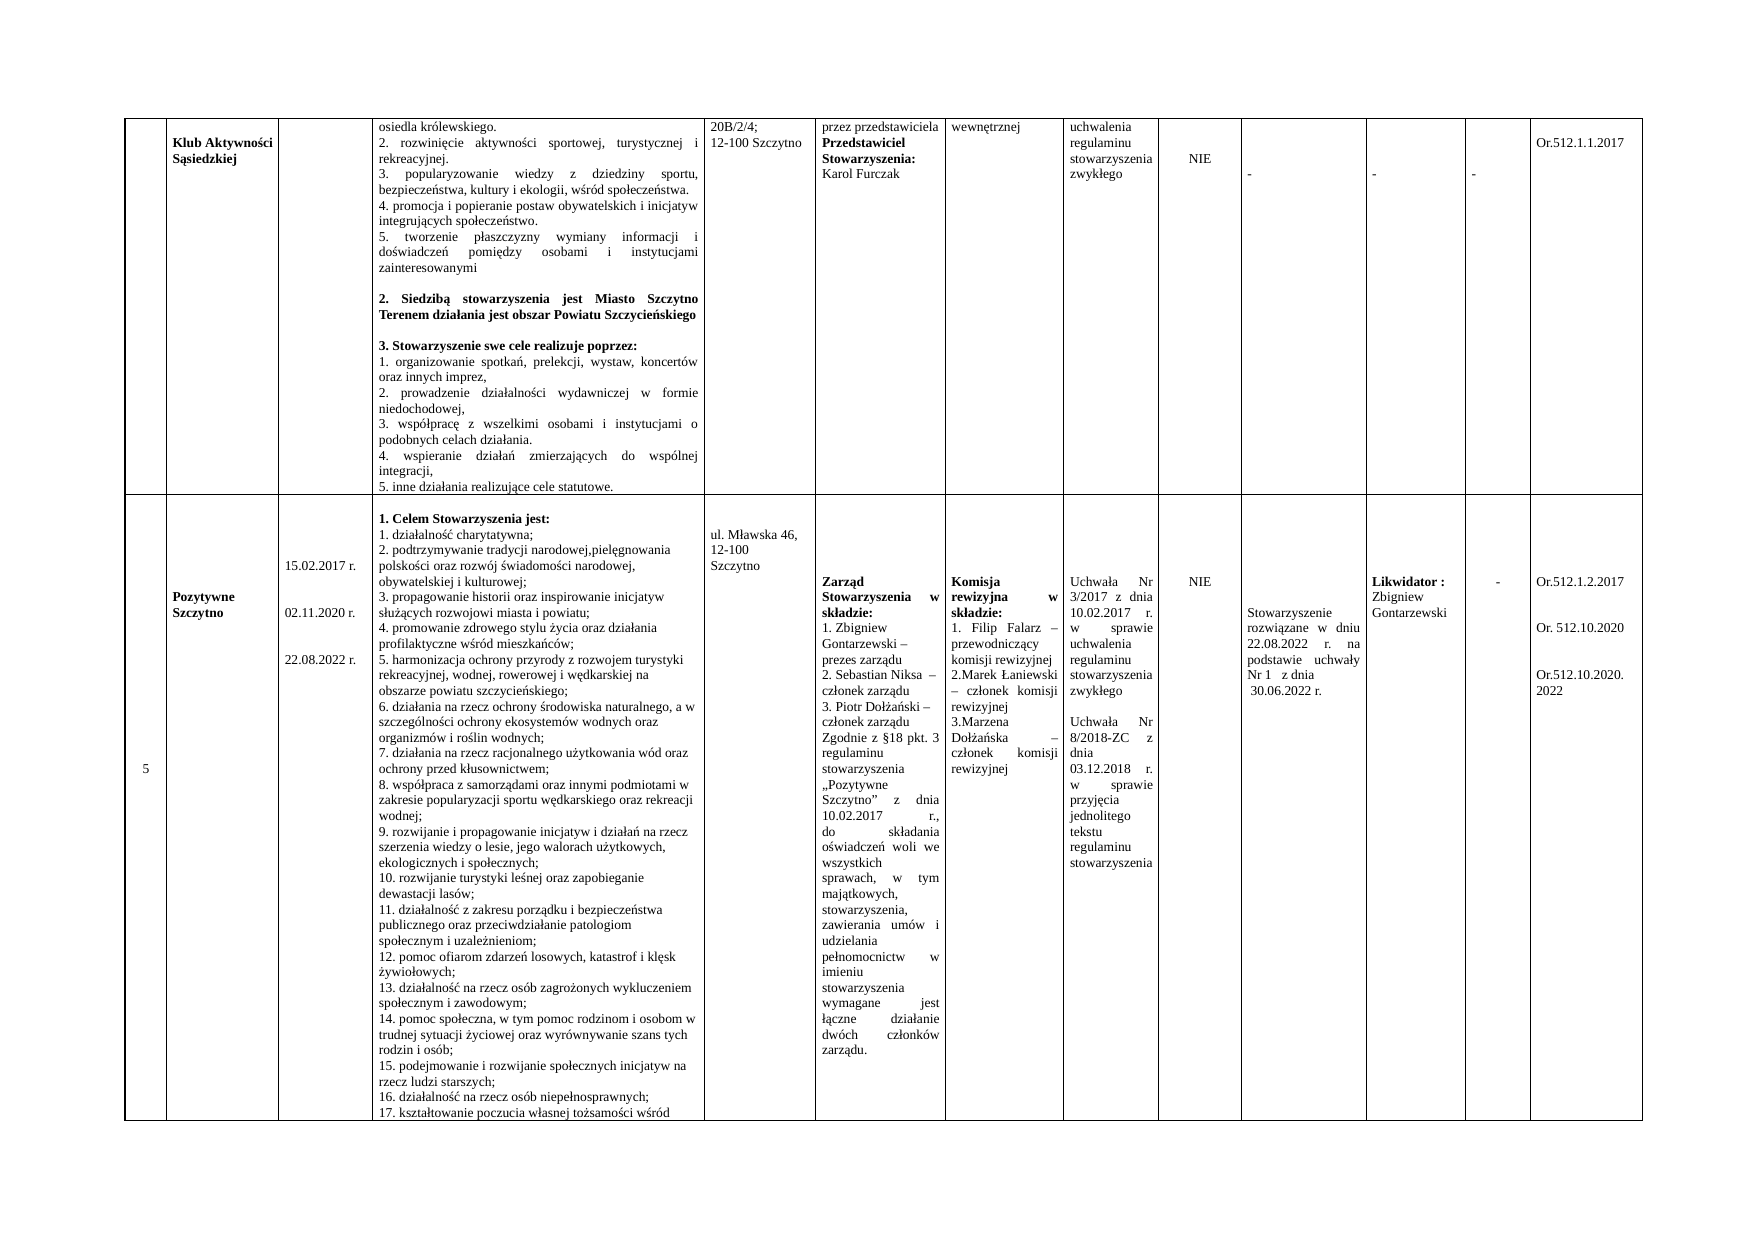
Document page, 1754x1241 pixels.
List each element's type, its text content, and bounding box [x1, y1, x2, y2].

table_cell NIE [1159, 119, 1241, 494]
table_cell ul. Mławska 46, 12-100 Szczytno [705, 495, 815, 1120]
table_cell przez przedstawiciela Przedstawiciel Stowarzyszenia: Karol Furczak [816, 119, 945, 494]
table_cell 15.02.2017 r. 02.11.2020 r. 22.08.2022 r. [279, 495, 372, 1120]
table_cell uchwalenia regulaminu stowarzyszenia zwykłego [1064, 119, 1158, 494]
table_cell Zarząd Stowarzyszenia w składzie: 1. Zbigniew Gontarzewski – prezes zarządu 2. Sebastian Niksa – członek zarządu 3. Piotr Dołżański – członek zarządu Zgodnie z §18 pkt. 3 regulaminu stowarzyszenia „Pozytywne Szczytno” z dnia 10.02.2017 r., do składania oświadczeń woli we wszystkich sprawach, w tym majątkowych, stowarzyszenia, zawierania umów i udzielania pełnomocnictw w imieniu stowarzyszenia wymagane jest łączne działanie dwóch członków zarządu. [816, 495, 945, 1120]
table_cell Klub Aktywności Sąsiedzkiej [167, 119, 278, 494]
table_cell Pozytywne Szczytno [167, 495, 278, 1120]
table_cell Komisja rewizyjna w składzie: 1. Filip Falarz – przewodniczący komisji rewizyjnej 2.Marek Łaniewski – członek komisji rewizyjnej 3.Marzena Dołżańska – członek komisji rewizyjnej [946, 495, 1063, 1120]
table_cell 1. Celem Stowarzyszenia jest: 1. działalność charytatywna; 2. podtrzymywanie tradycji narodowej,pielęgnowania polskości oraz rozwój świadomości narodowej, obywatelskiej i kulturowej; 3. propagowanie historii oraz inspirowanie inicjatyw służących rozwojowi miasta i powiatu; 4. promowanie zdrowego stylu życia oraz działania profilaktyczne wśród mieszkańców; 5. harmonizacja ochrony przyrody z rozwojem turystyki rekreacyjnej, wodnej, rowerowej i wędkarskiej na obszarze powiatu szczycieńskiego; 6. działania na rzecz ochrony środowiska naturalnego, a w szczególności ochrony ekosystemów wodnych oraz organizmów i roślin wodnych; 7. działania na rzecz racjonalnego użytkowania wód oraz ochrony przed kłusownictwem; 8. współpraca z samorządami oraz innymi podmiotami w zakresie popularyzacji sportu wędkarskiego oraz rekreacji wodnej; 9. rozwijanie i propagowanie inicjatyw i działań na rzecz szerzenia wiedzy o lesie, jego walorach użytkowych, ekologicznych i społecznych; 10. rozwijanie turystyki leśnej oraz zapobieganie dewastacji lasów; 11. działalność z zakresu porządku i bezpieczeństwa publicznego oraz przeciwdziałanie patologiom społecznym i uzależnieniom; 12. pomoc ofiarom zdarzeń losowych, katastrof i klęsk żywiołowych; 13. działalność na rzecz osób zagrożonych wykluczeniem społecznym i zawodowym; 14. pomoc społeczna, w tym pomoc rodzinom i osobom w trudnej sytuacji życiowej oraz wyrównywanie szans tych rodzin i osób; 15. podejmowanie i rozwijanie społecznych inicjatyw na rzecz ludzi starszych; 16. działalność na rzecz osób niepełnosprawnych; 17. kształtowanie poczucia własnej tożsamości wśród [373, 495, 704, 1120]
table_cell 20B/2/4; 12-100 Szczytno [705, 119, 815, 494]
table_cell [126, 119, 166, 494]
table_cell - [1367, 119, 1465, 494]
table_cell Stowarzyszenie rozwiązane w dniu 22.08.2022 r. na podstawie uchwały Nr 1 z dnia 30.06.2022 r. [1242, 495, 1366, 1120]
table_cell osiedla królewskiego. 2. rozwinięcie aktywności sportowej, turystycznej i rekreacyjnej. 3. popularyzowanie wiedzy z dziedziny sportu, bezpieczeństwa, kultury i ekologii, wśród społeczeństwa. 4. promocja i popieranie postaw obywatelskich i inicjatyw integrujących społeczeństwo. 5. tworzenie płaszczyzny wymiany informacji i doświadczeń pomiędzy osobami i instytucjami zainteresowanymi 2. Siedzibą stowarzyszenia jest Miasto Szczytno Terenem działania jest obszar Powiatu Szczycieńskiego 3. Stowarzyszenie swe cele realizuje poprzez: 1. organizowanie spotkań, prelekcji, wystaw, koncertów oraz innych imprez, 2. prowadzenie działalności wydawniczej w formie niedochodowej, 3. współpracę z wszelkimi osobami i instytucjami o podobnych celach działania. 4. wspieranie działań zmierzających do wspólnej integracji, 5. inne działania realizujące cele statutowe. [373, 119, 704, 494]
table_cell [279, 119, 372, 494]
table_cell Or.512.1.2.2017 Or. 512.10.2020 Or.512.10.2020. 2022 [1531, 495, 1642, 1120]
table_cell 5 [126, 495, 166, 1120]
table_cell - [1466, 495, 1530, 1120]
table_cell - [1242, 119, 1366, 494]
table_cell NIE [1159, 495, 1241, 1120]
table_cell Uchwała Nr 3/2017 z dnia 10.02.2017 r. w sprawie uchwalenia regulaminu stowarzyszenia zwykłego Uchwała Nr 8/2018-ZC z dnia 03.12.2018 r. w sprawie przyjęcia jednolitego tekstu regulaminu stowarzyszenia [1064, 495, 1158, 1120]
table_cell Likwidator : Zbigniew Gontarzewski [1367, 495, 1465, 1120]
table_cell wewnętrznej [946, 119, 1063, 494]
table_cell Or.512.1.1.2017 [1531, 119, 1642, 494]
table_cell - [1466, 119, 1530, 494]
